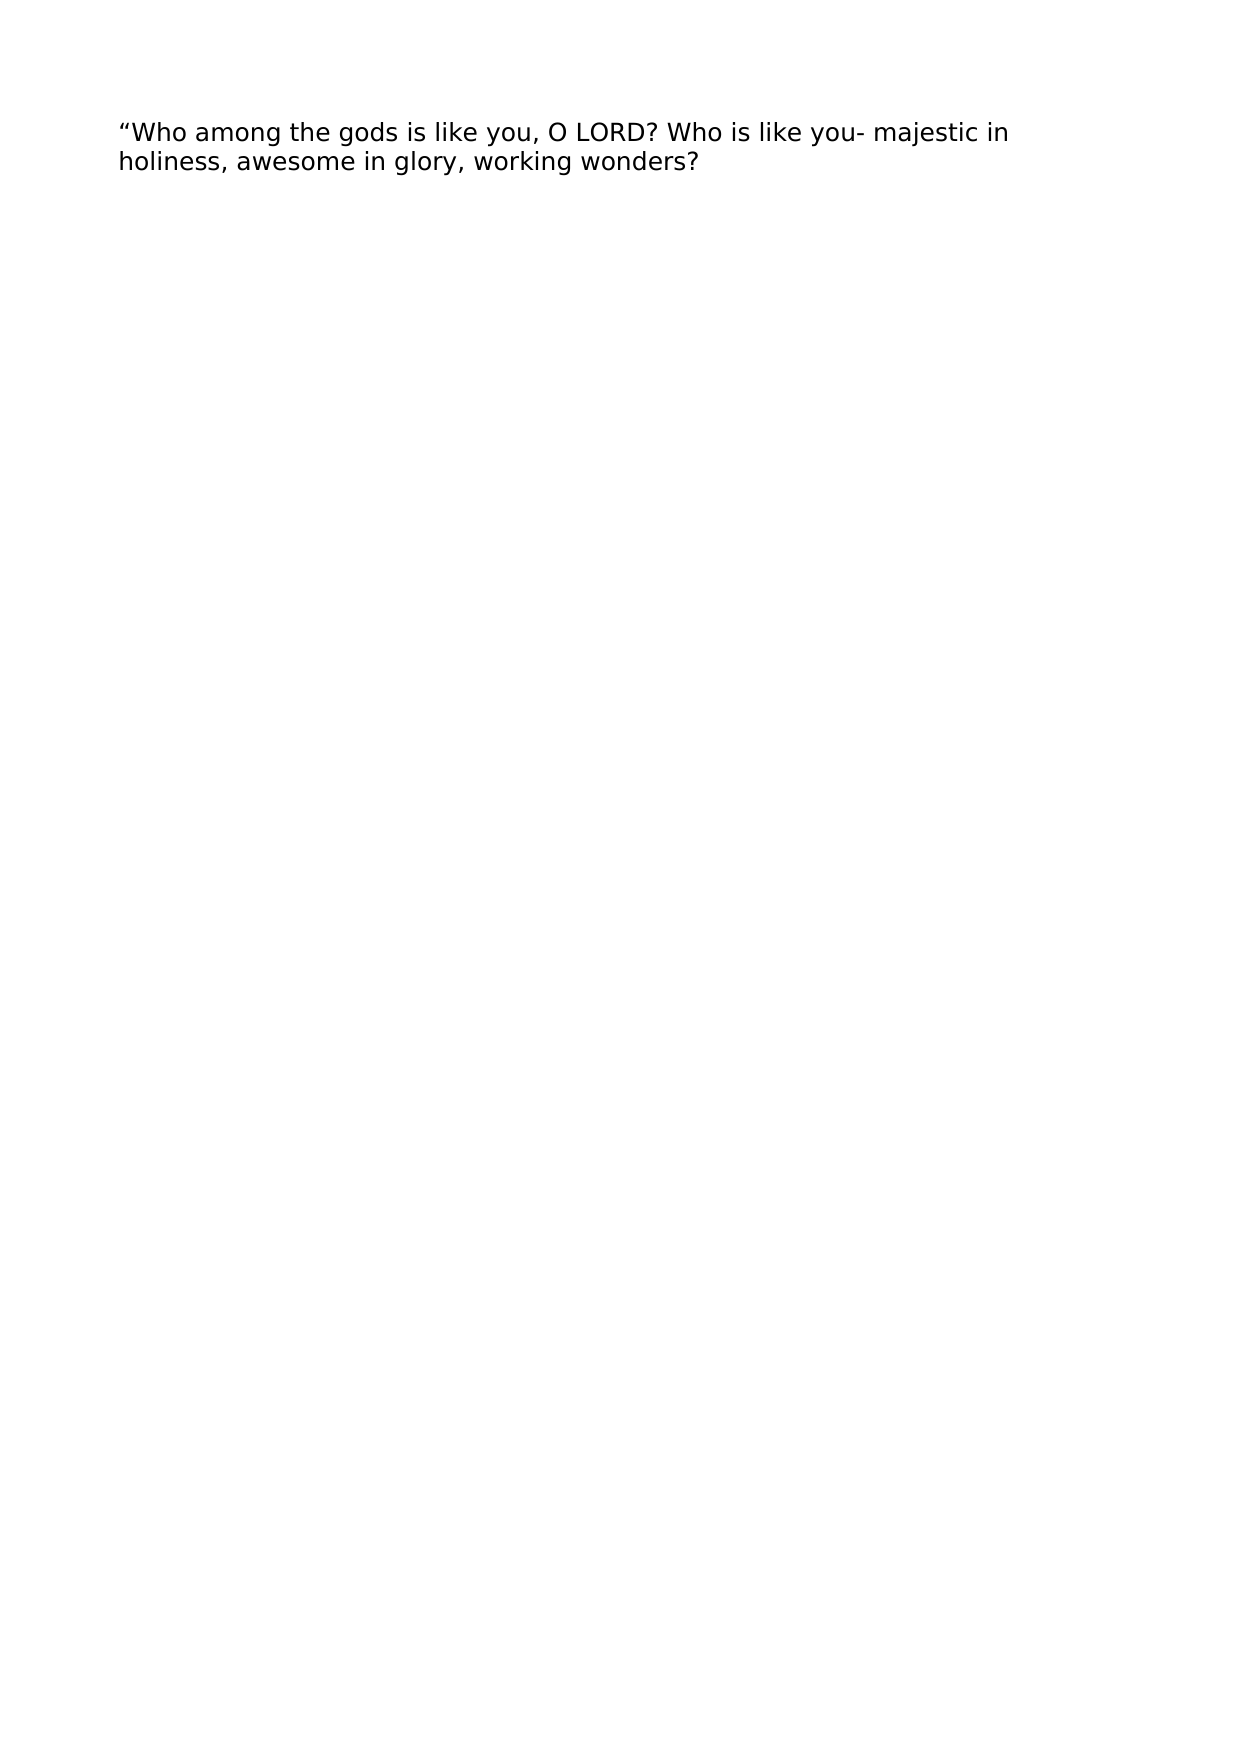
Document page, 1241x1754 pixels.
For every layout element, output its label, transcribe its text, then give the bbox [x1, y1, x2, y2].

text “Who among the gods is like you, O LORD? Who is like you- majestic in holiness, awesome in glory, working wonders? [118, 118, 1122, 176]
